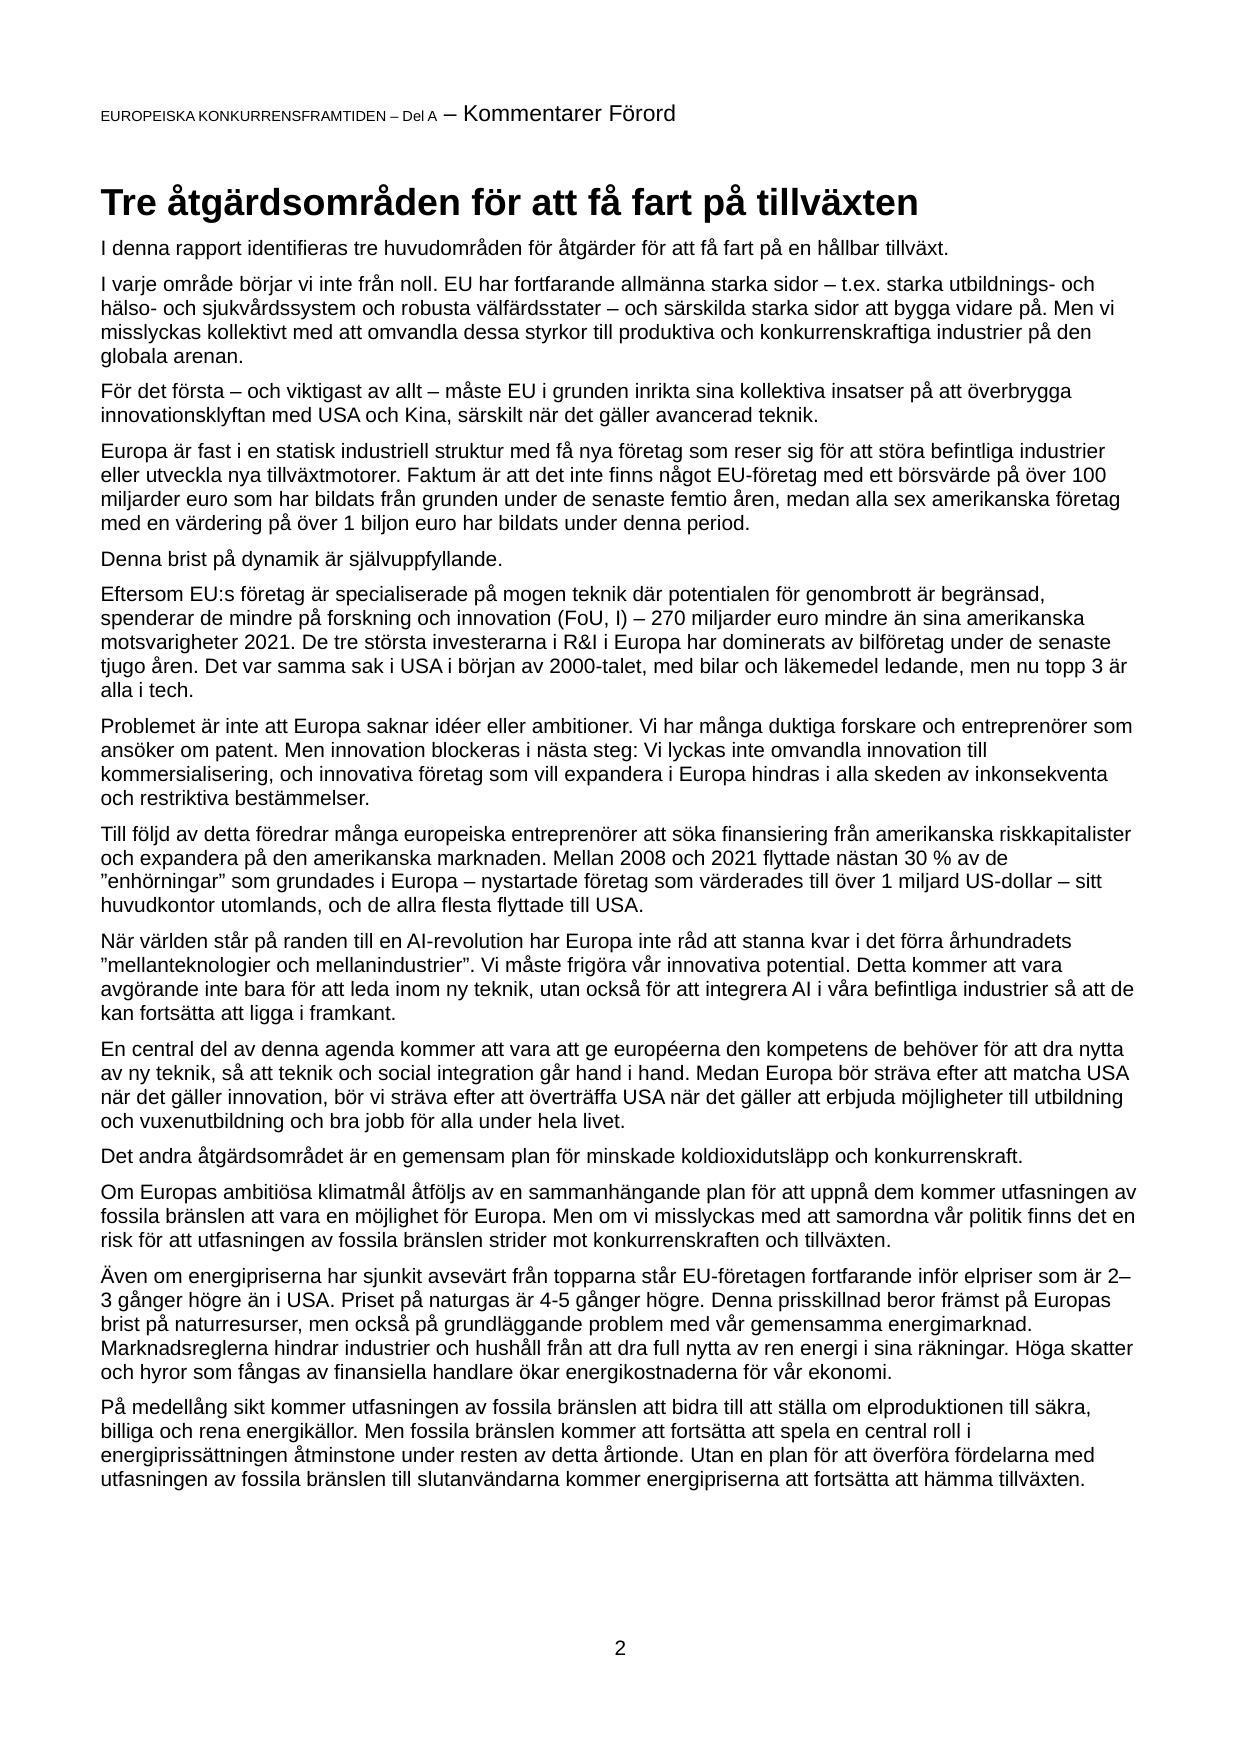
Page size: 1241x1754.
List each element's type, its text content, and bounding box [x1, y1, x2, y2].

text För det första – och viktigast av allt – måste EU i grunden inrikta sina kollektiva insatser på att överbrygga innovationsklyftan med USA och Kina, särskilt när det gäller avancerad teknik. [100, 379, 1140, 427]
text I denna rapport identifieras tre huvudområden för åtgärder för att få fart på en hållbar tillväxt. [100, 236, 1140, 260]
text På medellång sikt kommer utfasningen av fossila bränslen att bidra till att ställa om elproduktionen till säkra, billiga och rena energikällor. Men fossila bränslen kommer att fortsätta att spela en central roll i energiprissättningen åtminstone under resten av detta årtionde. Utan en plan för att överföra fördelarna med utfasningen av fossila bränslen till slutanvändarna kommer energipriserna att fortsätta att hämma tillväxten. [100, 1395, 1140, 1491]
text Även om energipriserna har sjunkit avsevärt från topparna står EU-företagen fortfarande inför elpriser som är 2–3 gånger högre än i USA. Priset på naturgas är 4-5 gånger högre. Denna prisskillnad beror främst på Europas brist på naturresurser, men också på grundläggande problem med vår gemensamma energimarknad. Marknadsreglerna hindrar industrier och hushåll från att dra full nytta av ren energi i sina räkningar. Höga skatter och hyror som fångas av finansiella handlare ökar energikostnaderna för vår ekonomi. [100, 1264, 1140, 1383]
text Eftersom EU:s företag är specialiserade på mogen teknik där potentialen för genombrott är begränsad, spenderar de mindre på forskning och innovation (FoU, I) – 270 miljarder euro mindre än sina amerikanska motsvarigheter 2021. De tre största investerarna i R&I i Europa har dominerats av bilföretag under de senaste tjugo åren. Det var samma sak i USA i början av 2000-talet, med bilar och läkemedel ledande, men nu topp 3 är alla i tech. [100, 582, 1140, 702]
subtitle Tre åtgärdsområden för att få fart på tillväxten [100, 180, 1140, 223]
text Till följd av detta föredrar många europeiska entreprenörer att söka finansiering från amerikanska riskkapitalister och expandera på den amerikanska marknaden. Mellan 2008 och 2021 flyttade nästan 30 % av de ”enhörningar” som grundades i Europa – nystartade företag som värderades till över 1 miljard US-dollar – sitt huvudkontor utomlands, och de allra flesta flyttade till USA. [100, 821, 1140, 917]
text I varje område börjar vi inte från noll. EU har fortfarande allmänna starka sidor – t.ex. starka utbildnings- och hälso- och sjukvårdssystem och robusta välfärdsstater – och särskilda starka sidor att bygga vidare på. Men vi misslyckas kollektivt med att omvandla dessa styrkor till produktiva och konkurrenskraftiga industrier på den globala arenan. [100, 272, 1140, 367]
text En central del av denna agenda kommer att vara att ge européerna den kompetens de behöver för att dra nytta av ny teknik, så att teknik och social integration går hand i hand. Medan Europa bör sträva efter att matcha USA när det gäller innovation, bör vi sträva efter att överträffa USA när det gäller att erbjuda möjligheter till utbildning och vuxenutbildning och bra jobb för alla under hela livet. [100, 1037, 1140, 1132]
text Denna brist på dynamik är självuppfyllande. [100, 547, 1140, 571]
text Det andra åtgärdsområdet är en gemensam plan för minskade koldioxidutsläpp och konkurrenskraft. [100, 1144, 1140, 1168]
text Problemet är inte att Europa saknar idéer eller ambitioner. Vi har många duktiga forskare och entreprenörer som ansöker om patent. Men innovation blockeras i nästa steg: Vi lyckas inte omvandla innovation till kommersialisering, och innovativa företag som vill expandera i Europa hindras i alla skeden av inkonsekventa och restriktiva bestämmelser. [100, 714, 1140, 810]
text När världen står på randen till en AI-revolution har Europa inte råd att stanna kvar i det förra århundradets ”mellanteknologier och mellanindustrier”. Vi måste frigöra vår innovativa potential. Detta kommer att vara avgörande inte bara för att leda inom ny teknik, utan också för att integrera AI i våra befintliga industrier så att de kan fortsätta att ligga i framkant. [100, 929, 1140, 1025]
text Om Europas ambitiösa klimatmål åtföljs av en sammanhängande plan för att uppnå dem kommer utfasningen av fossila bränslen att vara en möjlighet för Europa. Men om vi misslyckas med att samordna vår politik finns det en risk för att utfasningen av fossila bränslen strider mot konkurrenskraften och tillväxten. [100, 1180, 1140, 1252]
text Europa är fast i en statisk industriell struktur med få nya företag som reser sig för att störa befintliga industrier eller utveckla nya tillväxtmotorer. Faktum är att det inte finns något EU-företag med ett börsvärde på över 100 miljarder euro som har bildats från grunden under de senaste femtio åren, medan alla sex amerikanska företag med en värdering på över 1 biljon euro har bildats under denna period. [100, 439, 1140, 535]
